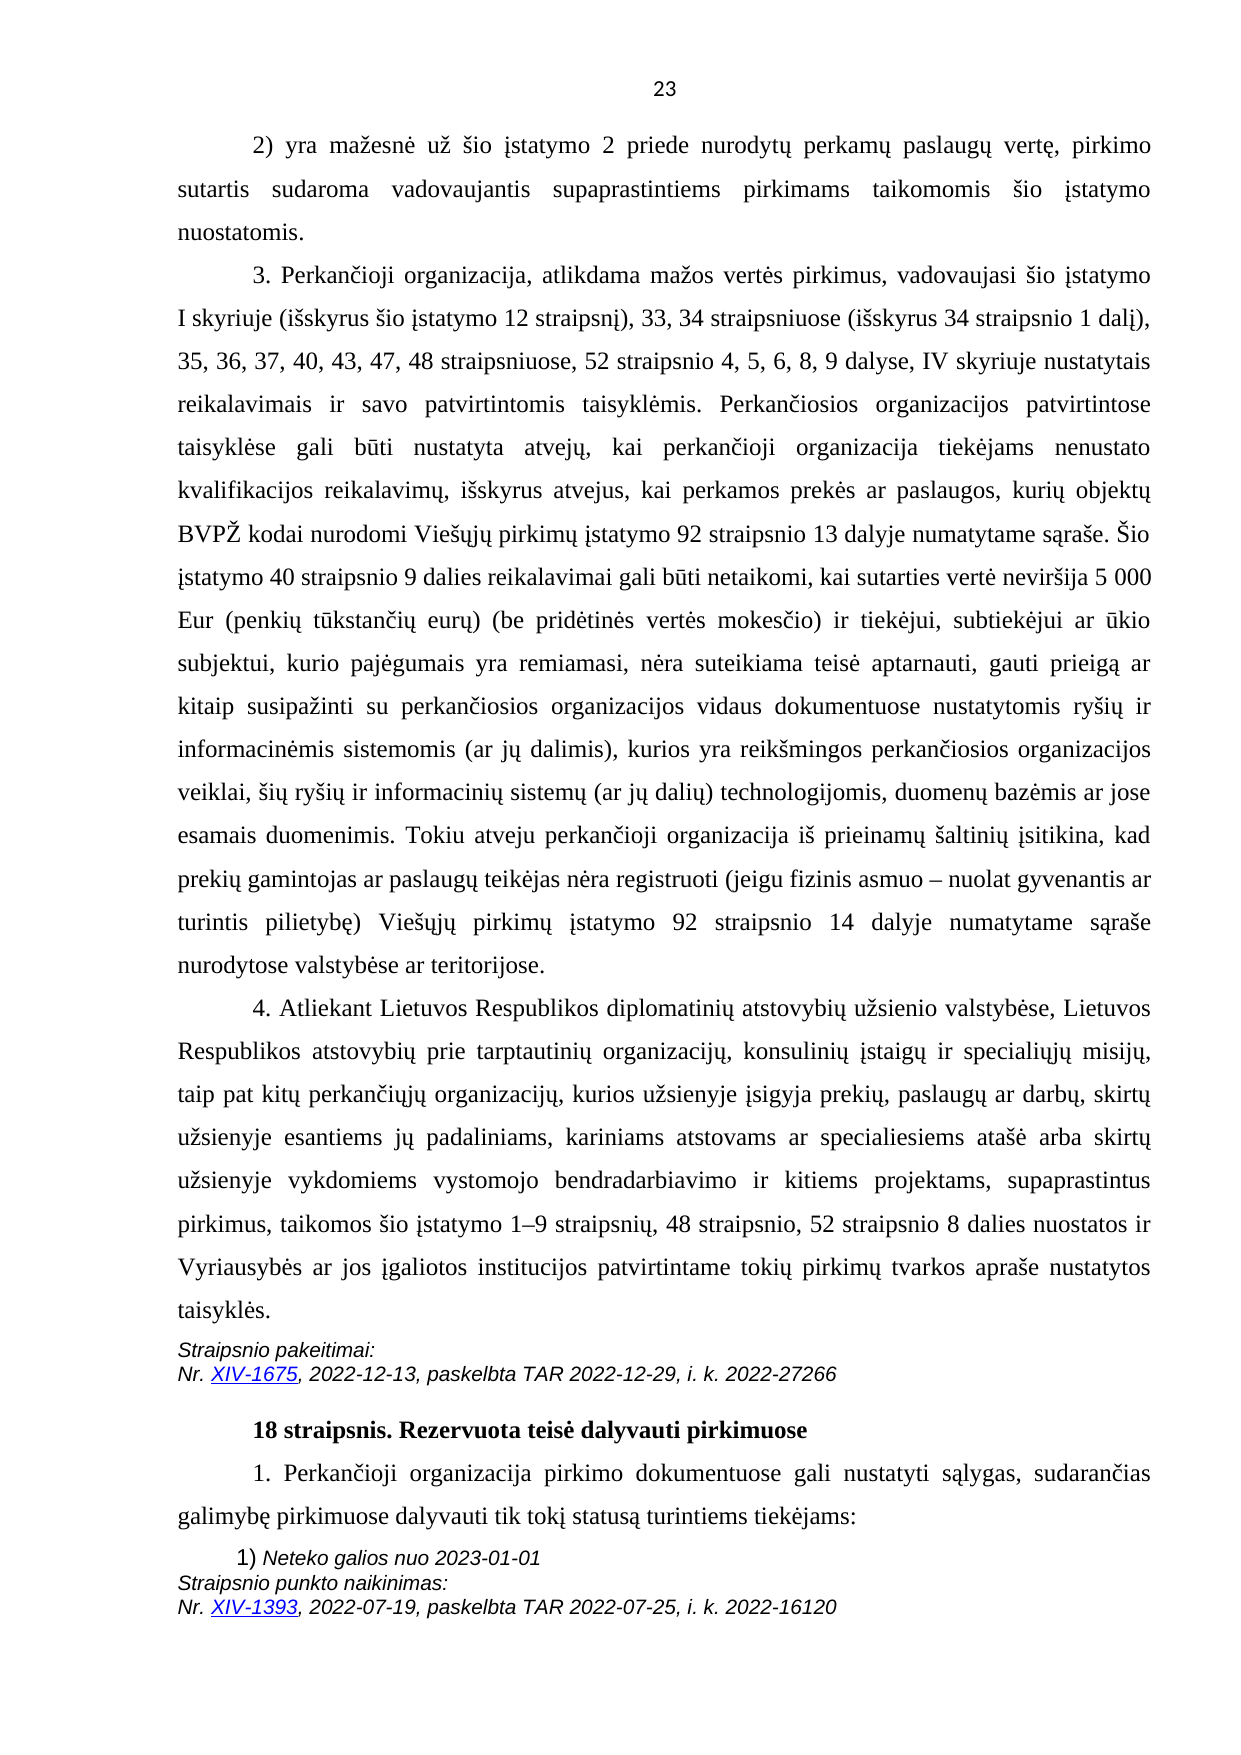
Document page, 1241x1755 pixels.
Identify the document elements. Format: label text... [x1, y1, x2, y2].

text Straipsnio pakeitimai: [177, 1338, 1152, 1362]
text 2) yra mažesnė už šio įstatymo 2 priede nurodytų perkamų paslaugų vertę, pirkimo sutartis sudaroma vadovaujantis supaprastintiems pirkimams taikomomis šio įstatymo nuostatomis. [177, 131, 1152, 246]
text 1) Neteko galios nuo 2023-01-01 [177, 1544, 1152, 1571]
text Nr. XIV-1675, 2022-12-13, paskelbta TAR 2022-12-29, i. k. 2022-27266 [177, 1362, 1152, 1386]
text Straipsnio punkto naikinimas: [177, 1571, 1152, 1594]
text 1. Perkančioji organizacija pirkimo dokumentuose gali nustatyti sąlygas, sudarančias galimybę pirkimuose dalyvauti tik tokį statusą turintiems tiekėjams: [177, 1458, 1152, 1530]
text 4. Atliekant Lietuvos Respublikos diplomatinių atstovybių užsienio valstybėse, Lietuvos Respublikos atstovybių prie tarptautinių organizacijų, konsulinių įstaigų ir specialiųjų misijų, taip pat kitų perkančiųjų organizacijų, kurios užsienyje įsigyja prekių, paslaugų ar darbų, skirtų užsienyje esantiems jų padaliniams, kariniams atstovams ar specialiesiems atašė arba skirtų užsienyje vykdomiems vystomojo bendradarbiavimo ir kitiems projektams, supaprastintus pirkimus, taikomos šio įstatymo 1–9 straipsnių, 48 straipsnio, 52 straipsnio 8 dalies nuostatos ir Vyriausybės ar jos įgaliotos institucijos patvirtintame tokių pirkimų tvarkos apraše nustatytos taisyklės. [177, 993, 1152, 1324]
text 3. Perkančioji organizacija, atlikdama mažos vertės pirkimus, vadovaujasi šio įstatymo I skyriuje (išskyrus šio įstatymo 12 straipsnį), 33, 34 straipsniuose (išskyrus 34 straipsnio 1 dalį), 35, 36, 37, 40, 43, 47, 48 straipsniuose, 52 straipsnio 4, 5, 6, 8, 9 dalyse, IV skyriuje nustatytais reikalavimais ir savo patvirtintomis taisyklėmis. Perkančiosios organizacijos patvirtintose taisyklėse gali būti nustatyta atvejų, kai perkančioji organizacija tiekėjams nenustato kvalifikacijos reikalavimų, išskyrus atvejus, kai perkamos prekės ar paslaugos, kurių objektų BVPŽ kodai nurodomi Viešųjų pirkimų įstatymo 92 straipsnio 13 dalyje numatytame sąraše. Šio įstatymo 40 straipsnio 9 dalies reikalavimai gali būti netaikomi, kai sutarties vertė neviršija 5 000 Eur (penkių tūkstančių eurų) (be pridėtinės vertės mokesčio) ir tiekėjui, subtiekėjui ar ūkio subjektui, kurio pajėgumais yra remiamasi, nėra suteikiama teisė aptarnauti, gauti prieigą ar kitaip susipažinti su perkančiosios organizacijos vidaus dokumentuose nustatytomis ryšių ir informacinėmis sistemomis (ar jų dalimis), kurios yra reikšmingos perkančiosios organizacijos veiklai, šių ryšių ir informacinių sistemų (ar jų dalių) technologijomis, duomenų bazėmis ar jose esamais duomenimis. Tokiu atveju perkančioji organizacija iš prieinamų šaltinių įsitikina, kad prekių gamintojas ar paslaugų teikėjas nėra registruoti (jeigu fizinis asmuo – nuolat gyvenantis ar turintis pilietybę) Viešųjų pirkimų įstatymo 92 straipsnio 14 dalyje numatytame sąraše nurodytose valstybėse ar teritorijose. [177, 260, 1152, 979]
text 18 straipsnis. Rezervuota teisė dalyvauti pirkimuose [177, 1415, 1152, 1443]
text Nr. XIV-1393, 2022-07-19, paskelbta TAR 2022-07-25, i. k. 2022-16120 [177, 1594, 1152, 1618]
